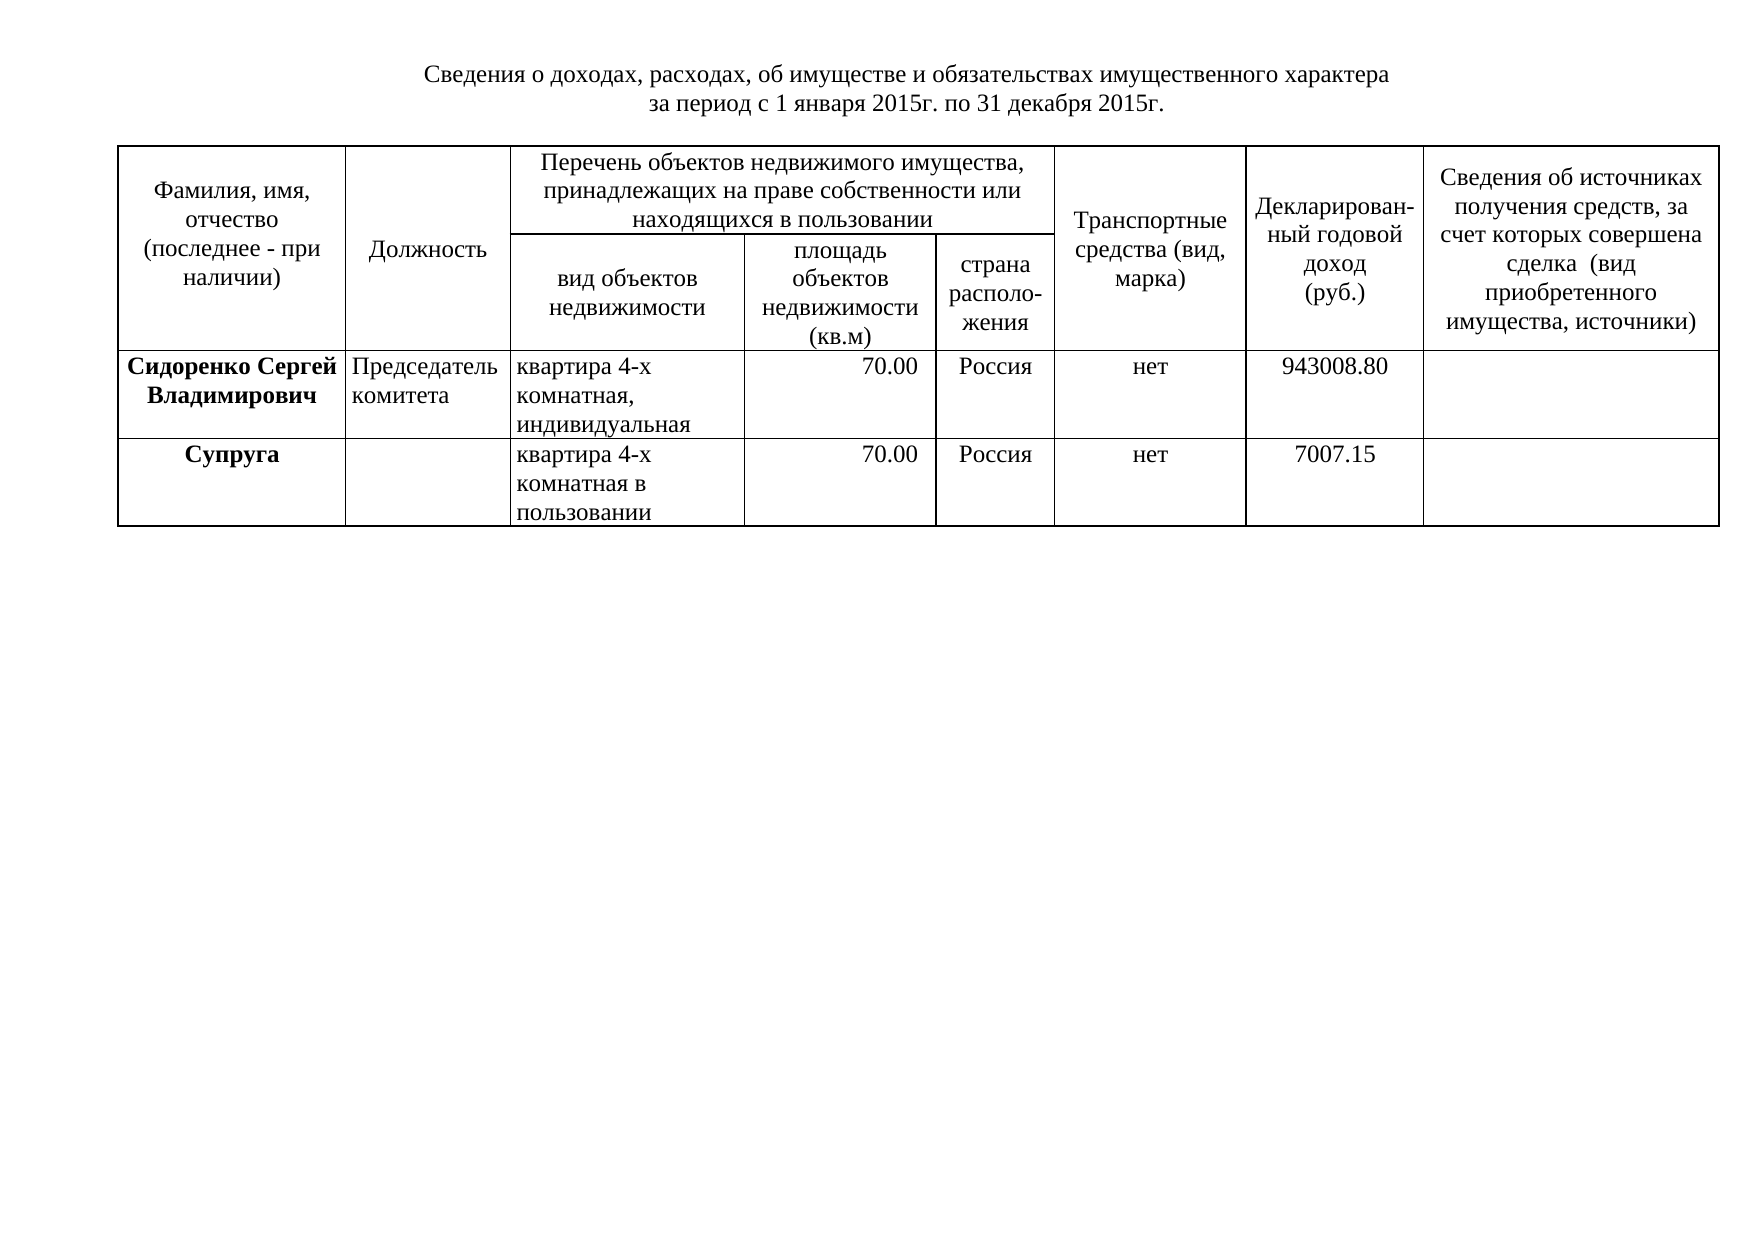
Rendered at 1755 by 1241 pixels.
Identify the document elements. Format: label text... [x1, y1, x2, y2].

table_cell [1424, 439, 1718, 525]
table_header Фамилия, имя, отчество (последнее - при наличии) [119, 147, 345, 350]
table_cell 70.00 [745, 439, 935, 525]
table_cell [346, 439, 510, 525]
table_header Должность [346, 147, 510, 350]
table_header Сведения об источниках получения средств, за счет которых совершена сделка (вид приобретенного имущества, источники) [1424, 147, 1718, 350]
table_cell Россия [937, 439, 1054, 525]
table_cell страна располо- жения [937, 235, 1054, 350]
text Сведения о доходах, расходах, об имуществе и обязательствах имущественного характера [118, 59, 1695, 88]
table_header Перечень объектов недвижимого имущества, принадлежащих на праве собственности или находящихся в пользовании [511, 147, 1054, 233]
table_cell 7007.15 [1247, 439, 1423, 525]
table_header Транспортные средства (вид, марка) [1055, 147, 1245, 350]
table_cell 70.00 [745, 351, 935, 437]
table_cell квартира 4-х комнатная, индивидуальная [511, 351, 744, 437]
table_cell Сидоренко Сергей Владимирович [119, 351, 345, 437]
table_header Декларирован-ный годовой доход (руб.) [1247, 147, 1423, 350]
table_cell нет [1055, 439, 1245, 525]
table_cell Супруга [119, 439, 345, 525]
table_cell [1424, 351, 1718, 437]
text за период с 1 января 2015г. по 31 декабря 2015г. [118, 88, 1695, 117]
table_cell Россия [937, 351, 1054, 437]
table_cell 943008.80 [1247, 351, 1423, 437]
table_cell вид объектов недвижимости [511, 235, 744, 350]
table_cell нет [1055, 351, 1245, 437]
table_cell квартира 4-х комнатная в пользовании [511, 439, 744, 525]
table_cell площадь объектов недвижимости (кв.м) [745, 235, 935, 350]
table_cell Председатель комитета [346, 351, 510, 437]
